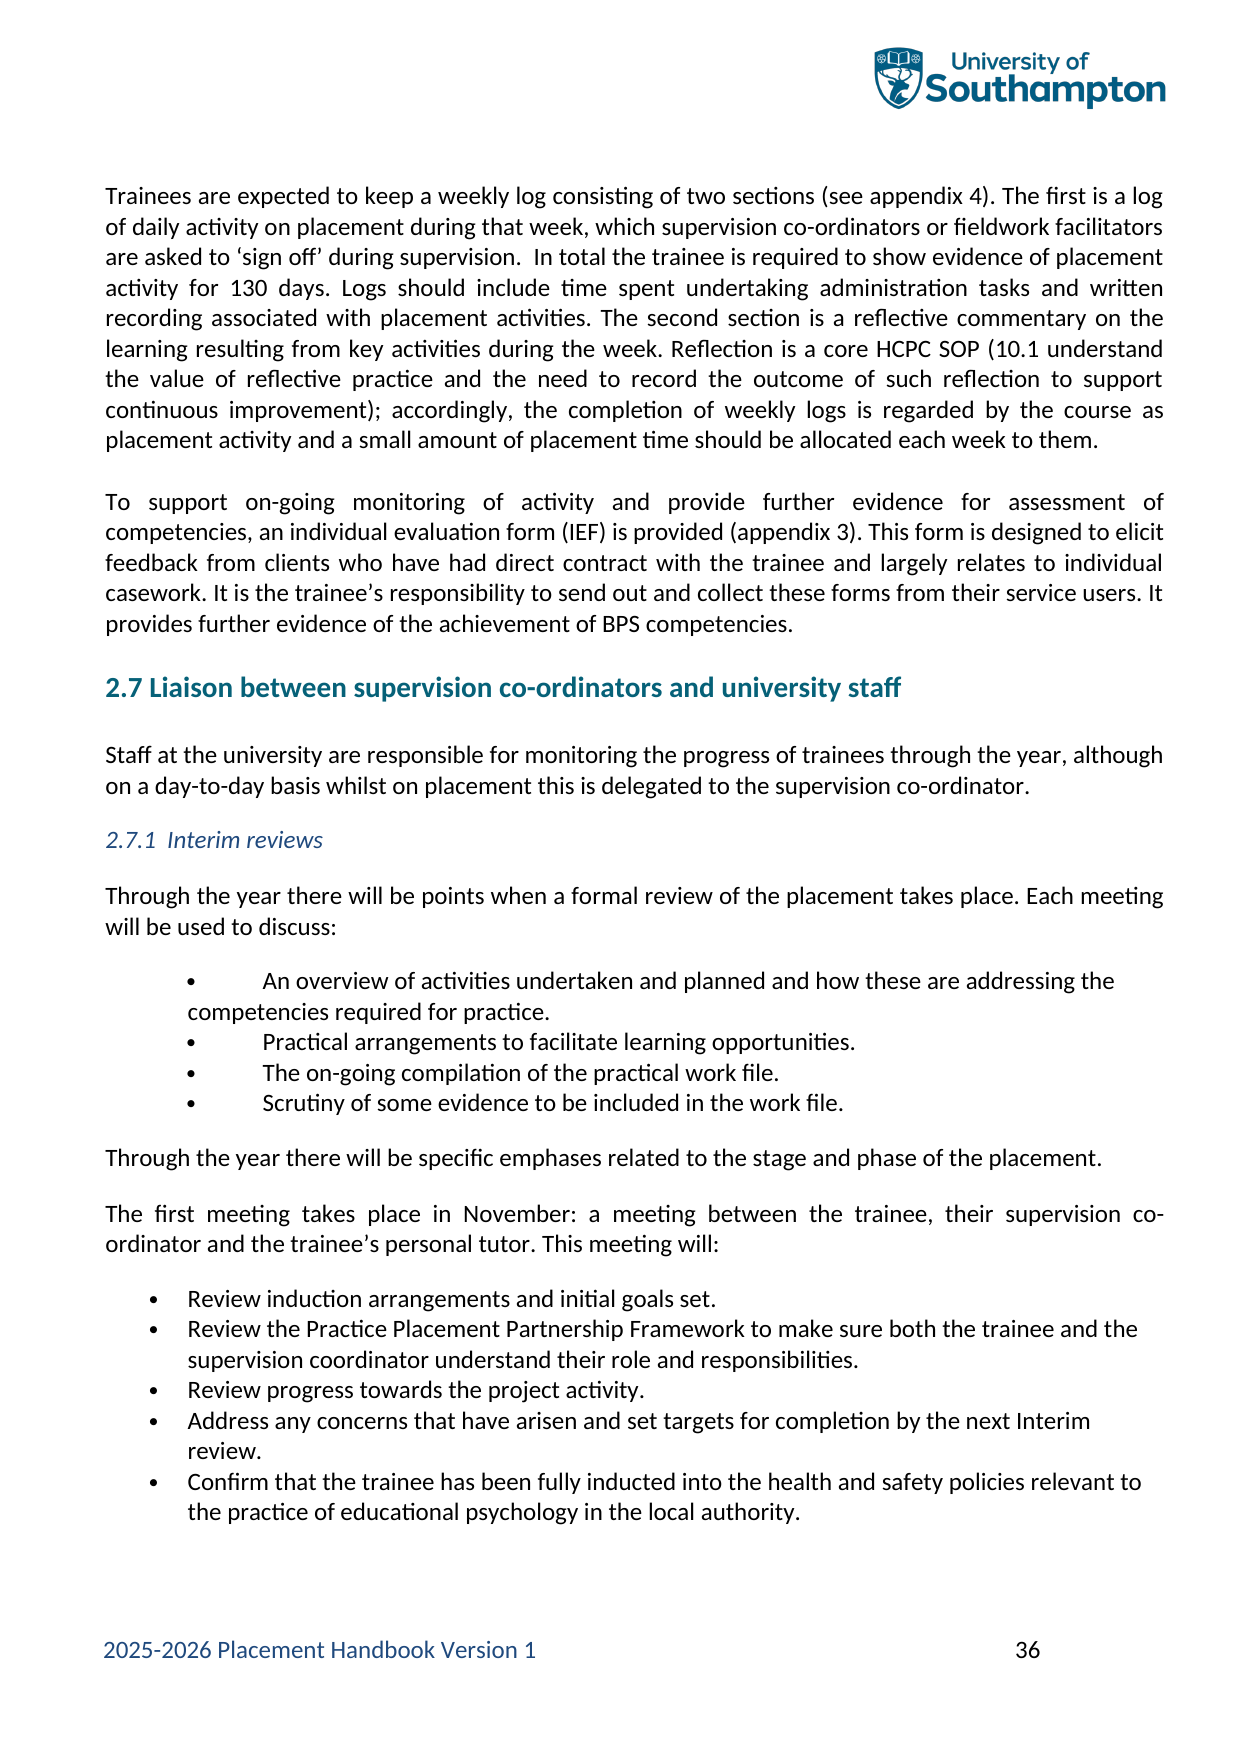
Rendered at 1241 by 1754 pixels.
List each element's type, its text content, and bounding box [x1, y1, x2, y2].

list Review progress towards the project activity. [150, 1374, 1165, 1405]
text The first meeting takes place in November: a meeting between the trainee, their supervision co-ordinator and the trainee’s personal tutor. This meeting will: [105, 1198, 1165, 1259]
text Through the year there will be points when a formal review of the placement takes place. Each meeting will be used to discuss: [105, 880, 1165, 941]
list The on-going compilation of the practical work file. [187, 1057, 1165, 1087]
text Through the year there will be specific emphases related to the stage and phase of the placement. [105, 1142, 1165, 1172]
list Confirm that the trainee has been fully inducted into the health and safety policies relevant to the practice of educational psychology in the local authority. [150, 1466, 1165, 1527]
list Review the Practice Placement Partnership Framework to make sure both the trainee and the supervision coordinator understand their role and responsibilities. [150, 1313, 1165, 1374]
text Trainees are expected to keep a weekly log consisting of two sections (see appendix 4). The first is a log of daily activity on placement during that week, which supervision co-ordinators or fieldwork facilitators are asked to ‘sign off’ during supervision. In total the trainee is required to show evidence of placement activity for 130 days. Logs should include time spent undertaking administration tasks and written recording associated with placement activities. The second section is a reflective commentary on the learning resulting from key activities during the week. Reflection is a core HCPC SOP (10.1 understand the value of reflective practice and the need to record the outcome of such reflection to support continuous improvement); accordingly, the completion of weekly logs is regarded by the course as placement activity and a small amount of placement time should be allocated each week to them. [105, 181, 1165, 455]
text Staff at the university are responsible for monitoring the progress of trainees through the year, although on a day-to-day basis whilst on placement this is delegated to the supervision co-ordinator. [105, 739, 1165, 801]
list An overview of activities undertaken and planned and how these are addressing the competencies required for practice. [187, 965, 1165, 1026]
list Address any concerns that have arisen and set targets for completion by the next Interim review. [150, 1405, 1165, 1466]
list Practical arrangements to facilitate learning opportunities. [187, 1026, 1165, 1057]
text 2.7.1 Interim reviews [105, 824, 1165, 855]
text To support on-going monitoring of activity and provide further evidence for assessment of competencies, an individual evaluation form (IEF) is provided (appendix 3). This form is designed to elicit feedback from clients who have had direct contract with the trainee and largely relates to individual casework. It is the trainee’s responsibility to send out and collect these forms from their service users. It provides further evidence of the achievement of BPS competencies. [105, 486, 1165, 638]
subtitle 2.7 Liaison between supervision co-ordinators and university staff [105, 669, 1165, 704]
list Scrutiny of some evidence to be included in the work file. [187, 1087, 1165, 1118]
list Review induction arrangements and initial goals set. [150, 1283, 1165, 1313]
